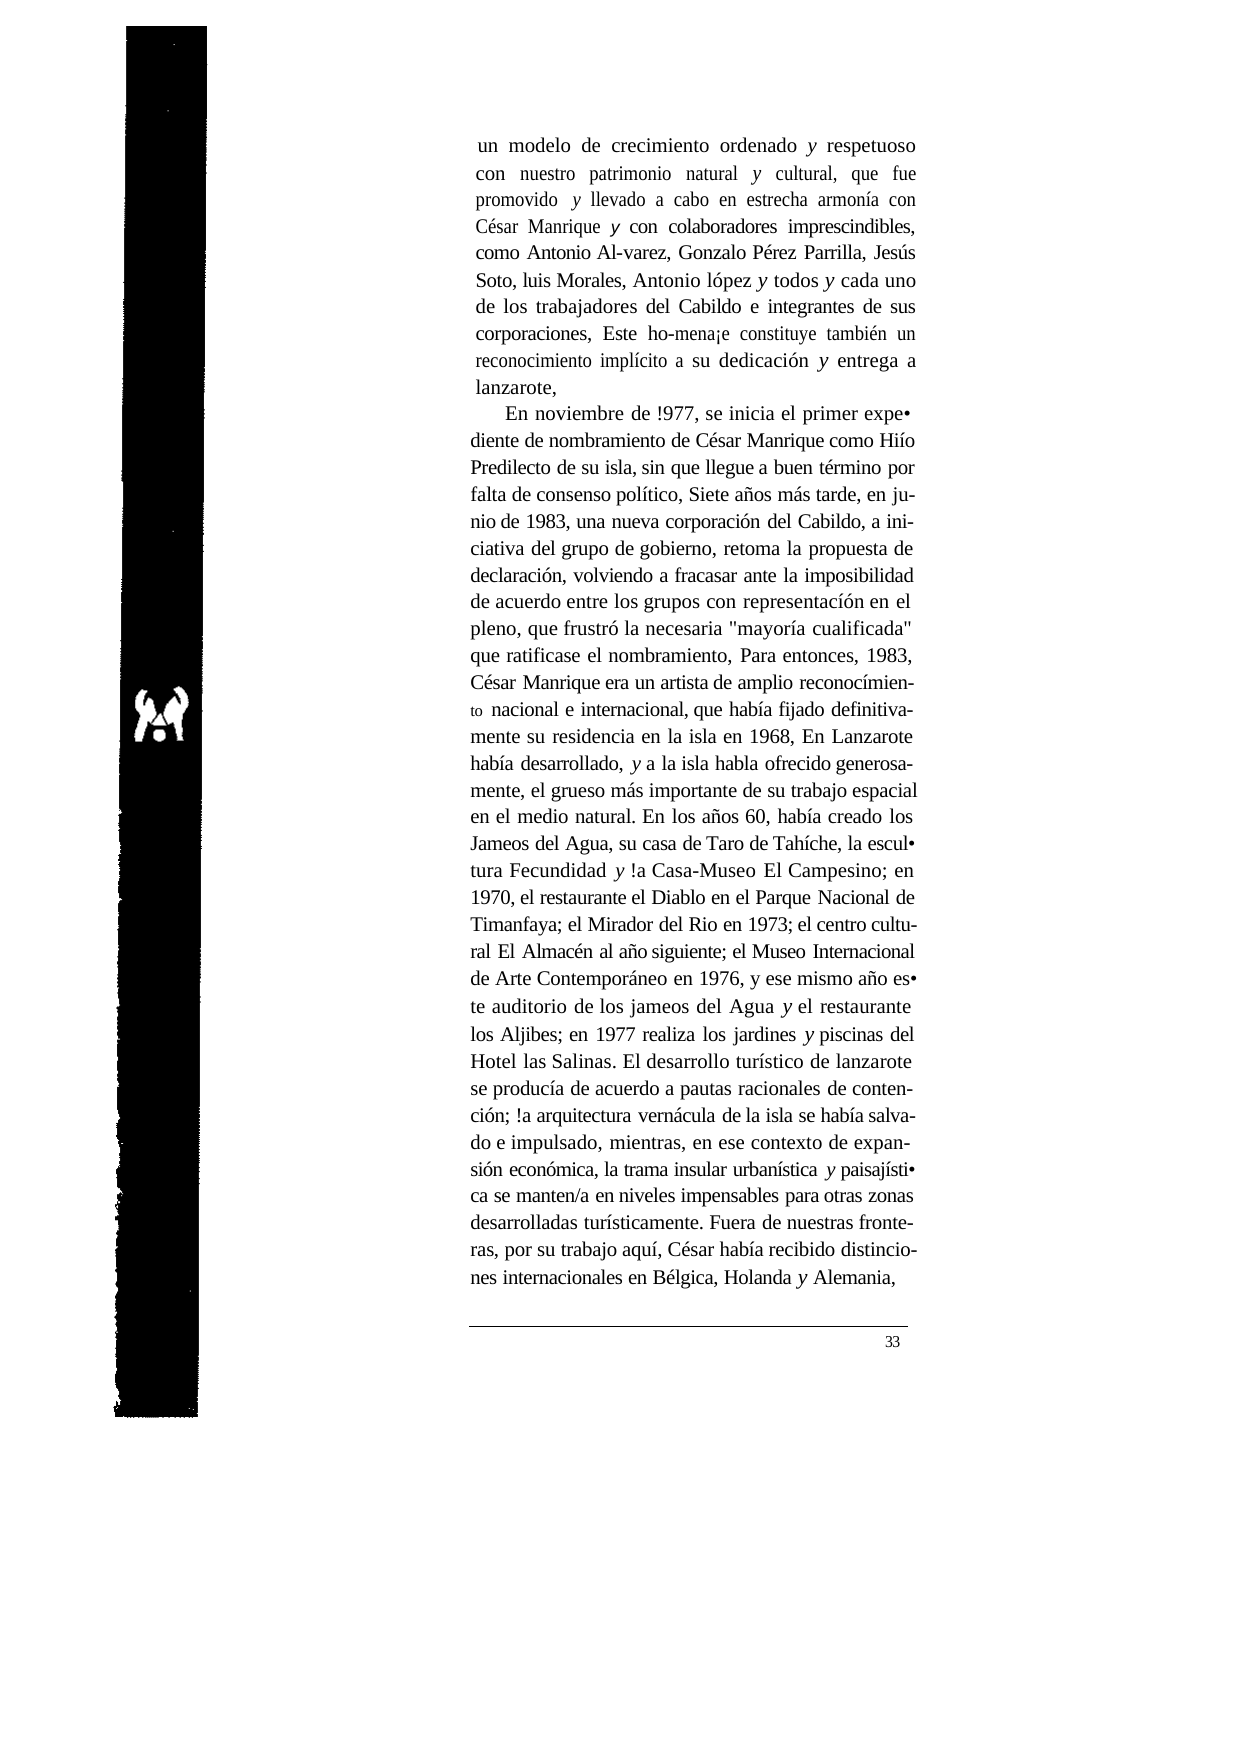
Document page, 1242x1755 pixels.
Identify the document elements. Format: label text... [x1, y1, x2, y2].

text En noviembre de !977, se inicia el primer expe• diente de nombramiento de César Manrique como Hiío Predilecto de su isla, sin que llegue a buen término por falta de consenso político, Siete años más tarde, en ju-nio de 1983, una nueva corporación del Cabildo, a ini-ciativa del grupo de gobierno, retoma la propuesta de declaración, volviendo a fracasar ante la imposibilidad de acuerdo entre los grupos con representacíón en el pleno, que frustró la necesaria "mayoría cualificada" que ratificase el nombramiento, Para entonces, 1983, César Manrique era un artista de amplio reconocímien-to nacional e internacional, que había fijado definitiva-mente su residencia en la isla en 1968, En Lanzarote había desarrollado, y a la isla habla ofrecido generosa-mente, el grueso más importante de su trabajo espacial en el medio natural. En los años 60, había creado los Jameos del Agua, su casa de Taro de Tahíche, la escul• tura Fecundidad y !a Casa-Museo El Campesino; en 1970, el restaurante el Diablo en el Parque Nacional de Timanfaya; el Mirador del Rio en 1973; el centro cultu-ral El Almacén al año siguiente; el Museo Internacional de Arte Contemporáneo en 1976, y ese mismo año es• te auditorio de los jameos del Agua y el restaurante los Aljibes; en 1977 realiza los jardines y piscinas del Hotel las Salinas. El desarrollo turístico de lanzarote se producía de acuerdo a pautas racionales de conten-ción; !a arquitectura vernácula de la isla se había salva-do e impulsado, mientras, en ese contexto de expan-sión económica, la trama insular urbanística y paisajísti• ca se manten/a en niveles impensables para otras zonas desarrolladas turísticamente. Fuera de nuestras fronte-ras, por su trabajo aquí, César había recibido distincio-nes internacionales en Bélgica, Holanda y Alemania, [470, 401, 921, 1289]
text un modelo de crecimiento ordenado y respetuoso con nuestro patrimonio natural y cultural, que fue promovido y llevado a cabo en estrecha armonía con César Manrique y con colaboradores imprescindibles, como Antonio Al-varez, Gonzalo Pérez Parrilla, Jesús Soto, luis Morales, Antonio lópez y todos y cada uno de los trabajadores del Cabildo e integrantes de sus corporaciones, Este ho-mena¡e constituye también un reconocimiento implícito a su dedicación y entrega a lanzarote, [475, 133, 916, 399]
text 33 [208, 1331, 900, 1351]
text [103, 1331, 113, 1351]
